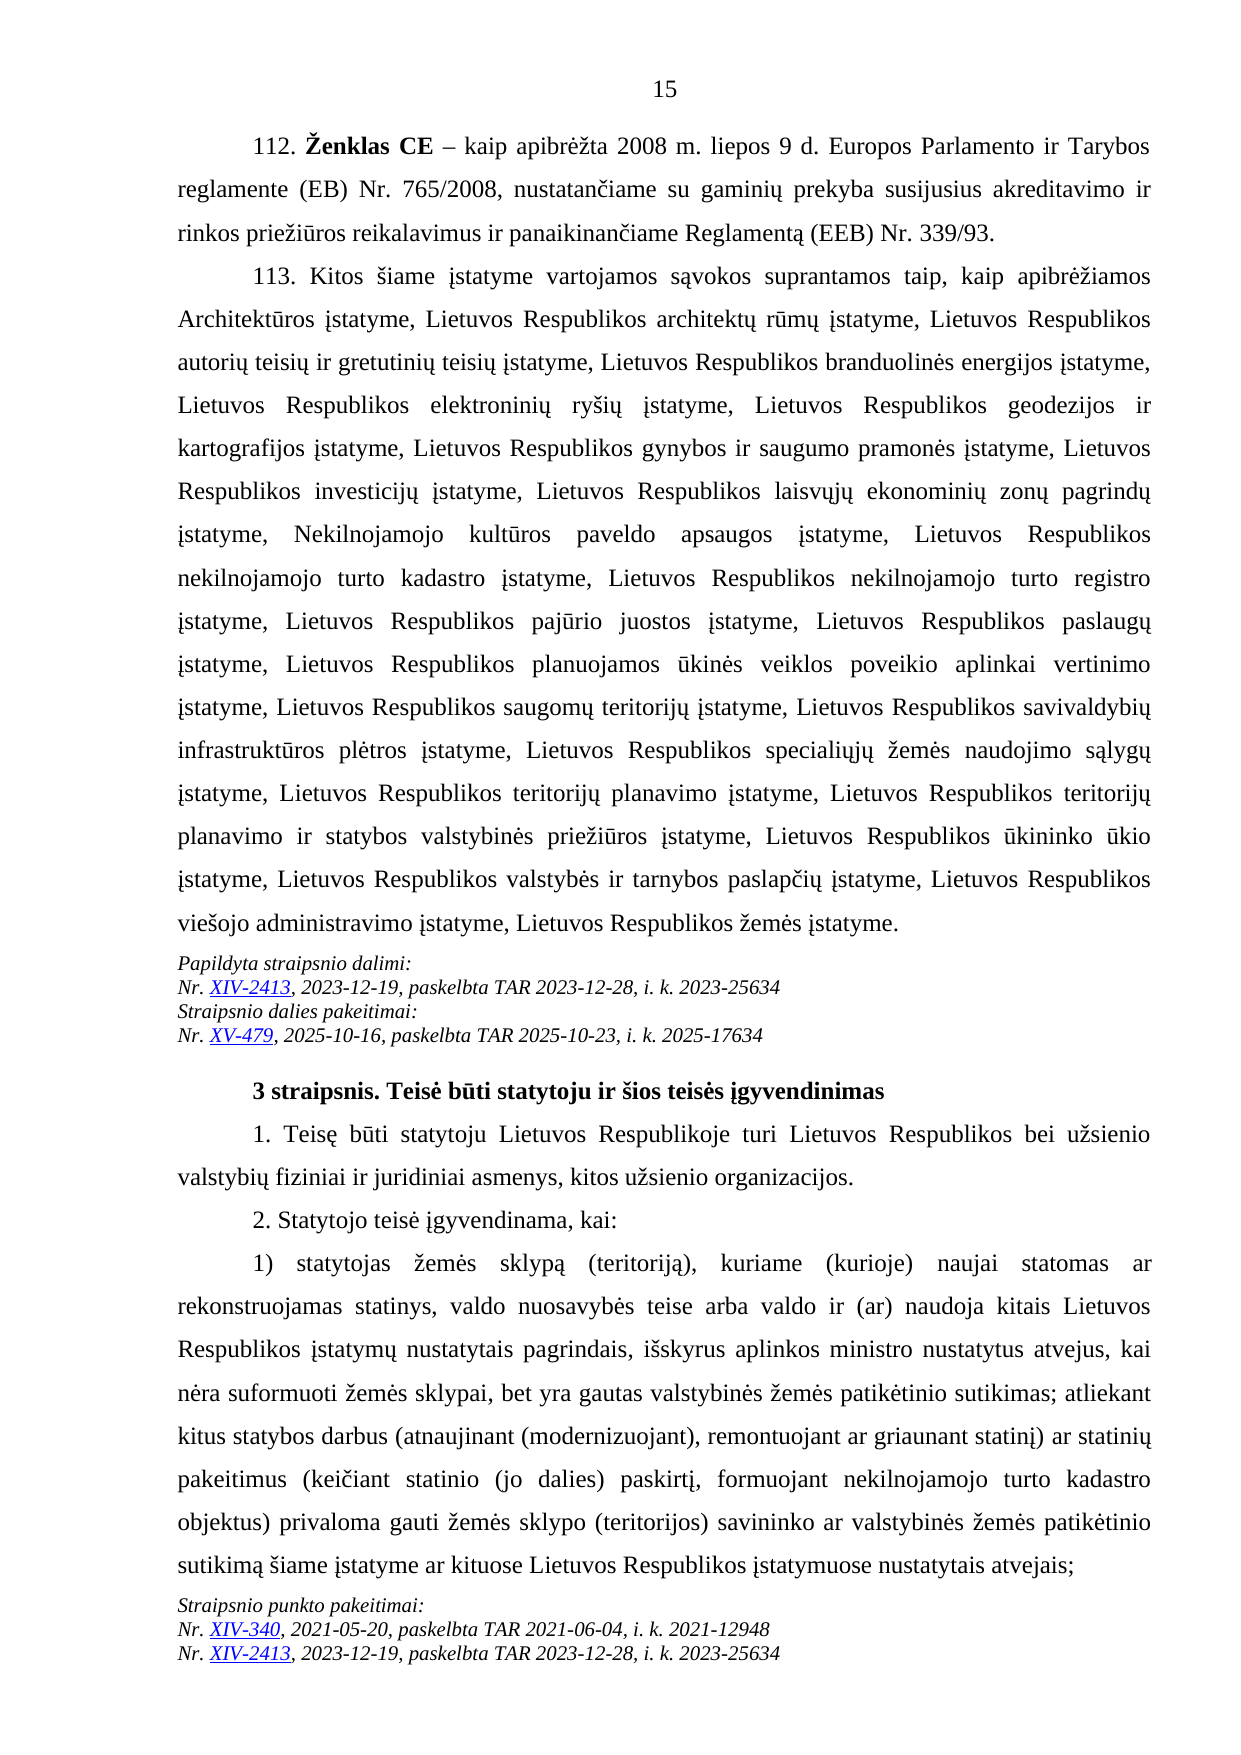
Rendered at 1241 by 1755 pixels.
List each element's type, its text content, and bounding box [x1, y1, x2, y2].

text 112. Ženklas CE – kaip apibrėžta 2008 m. liepos 9 d. Europos Parlamento ir Tarybos reglamente (EB) Nr. 765/2008, nustatančiame su gaminių prekyba susijusius akreditavimo ir rinkos priežiūros reikalavimus ir panaikinančiame Reglamentą (EEB) Nr. 339/93. [177, 131, 1152, 246]
text Nr. XIV-2413, 2023-12-19, paskelbta TAR 2023-12-28, i. k. 2023-25634 [177, 975, 1152, 999]
text 1) statytojas žemės sklypą (teritoriją), kuriame (kurioje) naujai statomas ar rekonstruojamas statinys, valdo nuosavybės teise arba valdo ir (ar) naudoja kitais Lietuvos Respublikos įstatymų nustatytais pagrindais, išskyrus aplinkos ministro nustatytus atvejus, kai nėra suformuoti žemės sklypai, bet yra gautas valstybinės žemės patikėtinio sutikimas; atliekant kitus statybos darbus (atnaujinant (modernizuojant), remontuojant ar griaunant statinį) ar statinių pakeitimus (keičiant statinio (jo dalies) paskirtį, formuojant nekilnojamojo turto kadastro objektus) privaloma gauti žemės sklypo (teritorijos) savininko ar valstybinės žemės patikėtinio sutikimą šiame įstatyme ar kituose Lietuvos Respublikos įstatymuose nustatytais atvejais; [177, 1248, 1152, 1579]
text Nr. XIV-340, 2021-05-20, paskelbta TAR 2021-06-04, i. k. 2021-12948 [177, 1617, 1152, 1641]
text Straipsnio dalies pakeitimai: [177, 999, 1152, 1023]
text 113. Kitos šiame įstatyme vartojamos sąvokos suprantamos taip, kaip apibrėžiamos Architektūros įstatyme, Lietuvos Respublikos architektų rūmų įstatyme, Lietuvos Respublikos autorių teisių ir gretutinių teisių įstatyme, Lietuvos Respublikos branduolinės energijos įstatyme, Lietuvos Respublikos elektroninių ryšių įstatyme, Lietuvos Respublikos geodezijos ir kartografijos įstatyme, Lietuvos Respublikos gynybos ir saugumo pramonės įstatyme, Lietuvos Respublikos investicijų įstatyme, Lietuvos Respublikos laisvųjų ekonominių zonų pagrindų įstatyme, Nekilnojamojo kultūros paveldo apsaugos įstatyme, Lietuvos Respublikos nekilnojamojo turto kadastro įstatyme, Lietuvos Respublikos nekilnojamojo turto registro įstatyme, Lietuvos Respublikos pajūrio juostos įstatyme, Lietuvos Respublikos paslaugų įstatyme, Lietuvos Respublikos planuojamos ūkinės veiklos poveikio aplinkai vertinimo įstatyme, Lietuvos Respublikos saugomų teritorijų įstatyme, Lietuvos Respublikos savivaldybių infrastruktūros plėtros įstatyme, Lietuvos Respublikos specialiųjų žemės naudojimo sąlygų įstatyme, Lietuvos Respublikos teritorijų planavimo įstatyme, Lietuvos Respublikos teritorijų planavimo ir statybos valstybinės priežiūros įstatyme, Lietuvos Respublikos ūkininko ūkio įstatyme, Lietuvos Respublikos valstybės ir tarnybos paslapčių įstatyme, Lietuvos Respublikos viešojo administravimo įstatyme, Lietuvos Respublikos žemės įstatyme. [177, 261, 1152, 936]
text 1. Teisę būti statytoju Lietuvos Respublikoje turi Lietuvos Respublikos bei užsienio valstybių fiziniai ir juridiniai asmenys, kitos užsienio organizacijos. [177, 1119, 1152, 1191]
text Nr. XIV-2413, 2023-12-19, paskelbta TAR 2023-12-28, i. k. 2023-25634 [177, 1641, 1152, 1665]
text 2. Statytojo teisė įgyvendinama, kai: [177, 1205, 1152, 1234]
text 3 straipsnis. Teisė būti statytoju ir šios teisės įgyvendinimas [177, 1076, 1152, 1104]
text Nr. XV-479, 2025-10-16, paskelbta TAR 2025-10-23, i. k. 2025-17634 [177, 1023, 1152, 1047]
text Straipsnio punkto pakeitimai: [177, 1593, 1152, 1617]
text Papildyta straipsnio dalimi: [177, 951, 1152, 975]
